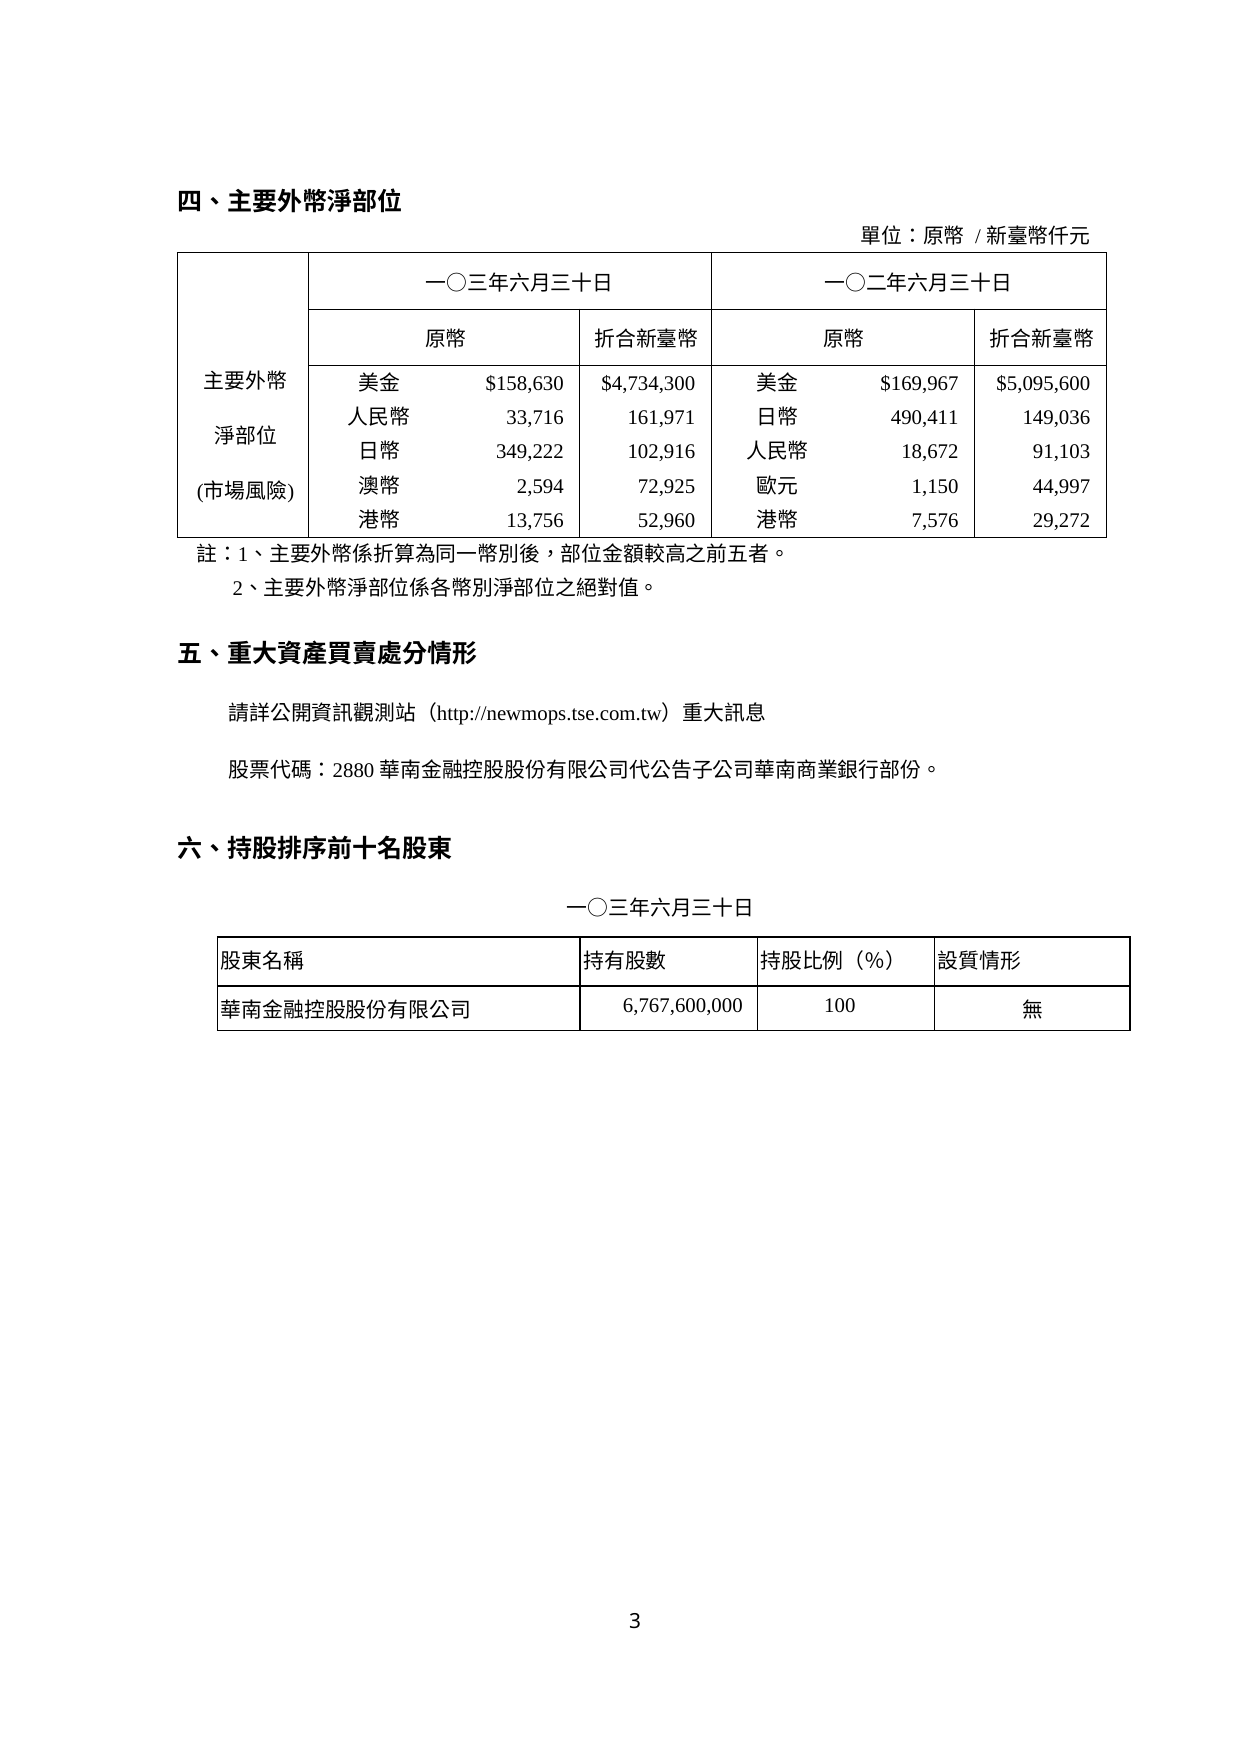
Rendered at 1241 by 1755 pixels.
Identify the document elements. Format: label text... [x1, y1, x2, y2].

table_cell 7,576 [843, 502, 974, 537]
table_header 一○三年六月三十日 [309, 253, 711, 308]
table_cell 1,150 [843, 468, 974, 502]
table_cell 折合新臺幣 [580, 310, 711, 365]
table_header 一○二年六月三十日 [712, 253, 1106, 308]
table_cell $169,967 [843, 366, 974, 399]
table_cell 490,411 [843, 399, 974, 433]
text 註：1、主要外幣係折算為同一幣別後，部位金額較高之前五者。 [196, 542, 1093, 567]
table_cell $5,095,600 [975, 366, 1106, 399]
text 請詳公開資訊觀測站（http://newmops.tse.com.tw）重大訊息 [228, 696, 1093, 726]
table_cell 18,672 [843, 434, 974, 468]
table_cell 149,036 [975, 399, 1106, 433]
table_cell 原幣 [712, 310, 974, 365]
table_cell 折合新臺幣 [975, 310, 1106, 365]
table_cell 無 [935, 987, 1129, 1029]
table_cell $158,630 [448, 366, 579, 399]
table_cell 161,971 [580, 399, 711, 433]
table_header 主要外幣 淨部位 (市場風險) [178, 253, 308, 537]
table_cell 人民幣 [712, 434, 843, 468]
table_cell 華南金融控股股份有限公司 [218, 987, 579, 1029]
table_cell 2,594 [448, 468, 579, 502]
table_cell 13,756 [448, 502, 579, 537]
table_cell 91,103 [975, 434, 1106, 468]
table_cell 349,222 [448, 434, 579, 468]
text 四、主要外幣淨部位 [177, 177, 1089, 219]
text 2、主要外幣淨部位係各幣別淨部位之絕對值。 [227, 575, 997, 600]
table_cell 日幣 [712, 399, 843, 433]
text 五、重大資產買賣處分情形 [177, 629, 1089, 671]
table_cell 人民幣 [309, 399, 448, 433]
table_header 持有股數 [581, 938, 757, 985]
table_header 設質情形 [935, 938, 1129, 985]
table_cell 歐元 [712, 468, 843, 502]
table_cell 原幣 [309, 310, 579, 365]
text 股票代碼：2880 華南金融控股股份有限公司代公告子公司華南商業銀行部份。 [228, 754, 1093, 784]
table_cell 港幣 [309, 502, 448, 537]
text 一○三年六月三十日 [228, 891, 1093, 921]
table_cell 52,960 [580, 502, 711, 537]
table_cell 29,272 [975, 502, 1106, 537]
table_cell 澳幣 [309, 468, 448, 502]
table_cell 33,716 [448, 399, 579, 433]
table_cell 日幣 [309, 434, 448, 468]
table_cell 72,925 [580, 468, 711, 502]
table_cell 港幣 [712, 502, 843, 537]
text 單位：原幣 / 新臺幣仟元 [227, 223, 1090, 248]
table_header 股東名稱 [218, 938, 579, 985]
table_header 持股比例（％） [758, 938, 934, 985]
table_cell 美金 [712, 366, 843, 399]
table_cell 6,767,600,000 [581, 987, 757, 1029]
table_cell 100 [758, 987, 934, 1029]
table_cell 美金 [309, 366, 448, 399]
text 六、持股排序前十名股東 [177, 824, 1089, 866]
table_cell 44,997 [975, 468, 1106, 502]
table_cell $4,734,300 [580, 366, 711, 399]
table_cell 102,916 [580, 434, 711, 468]
